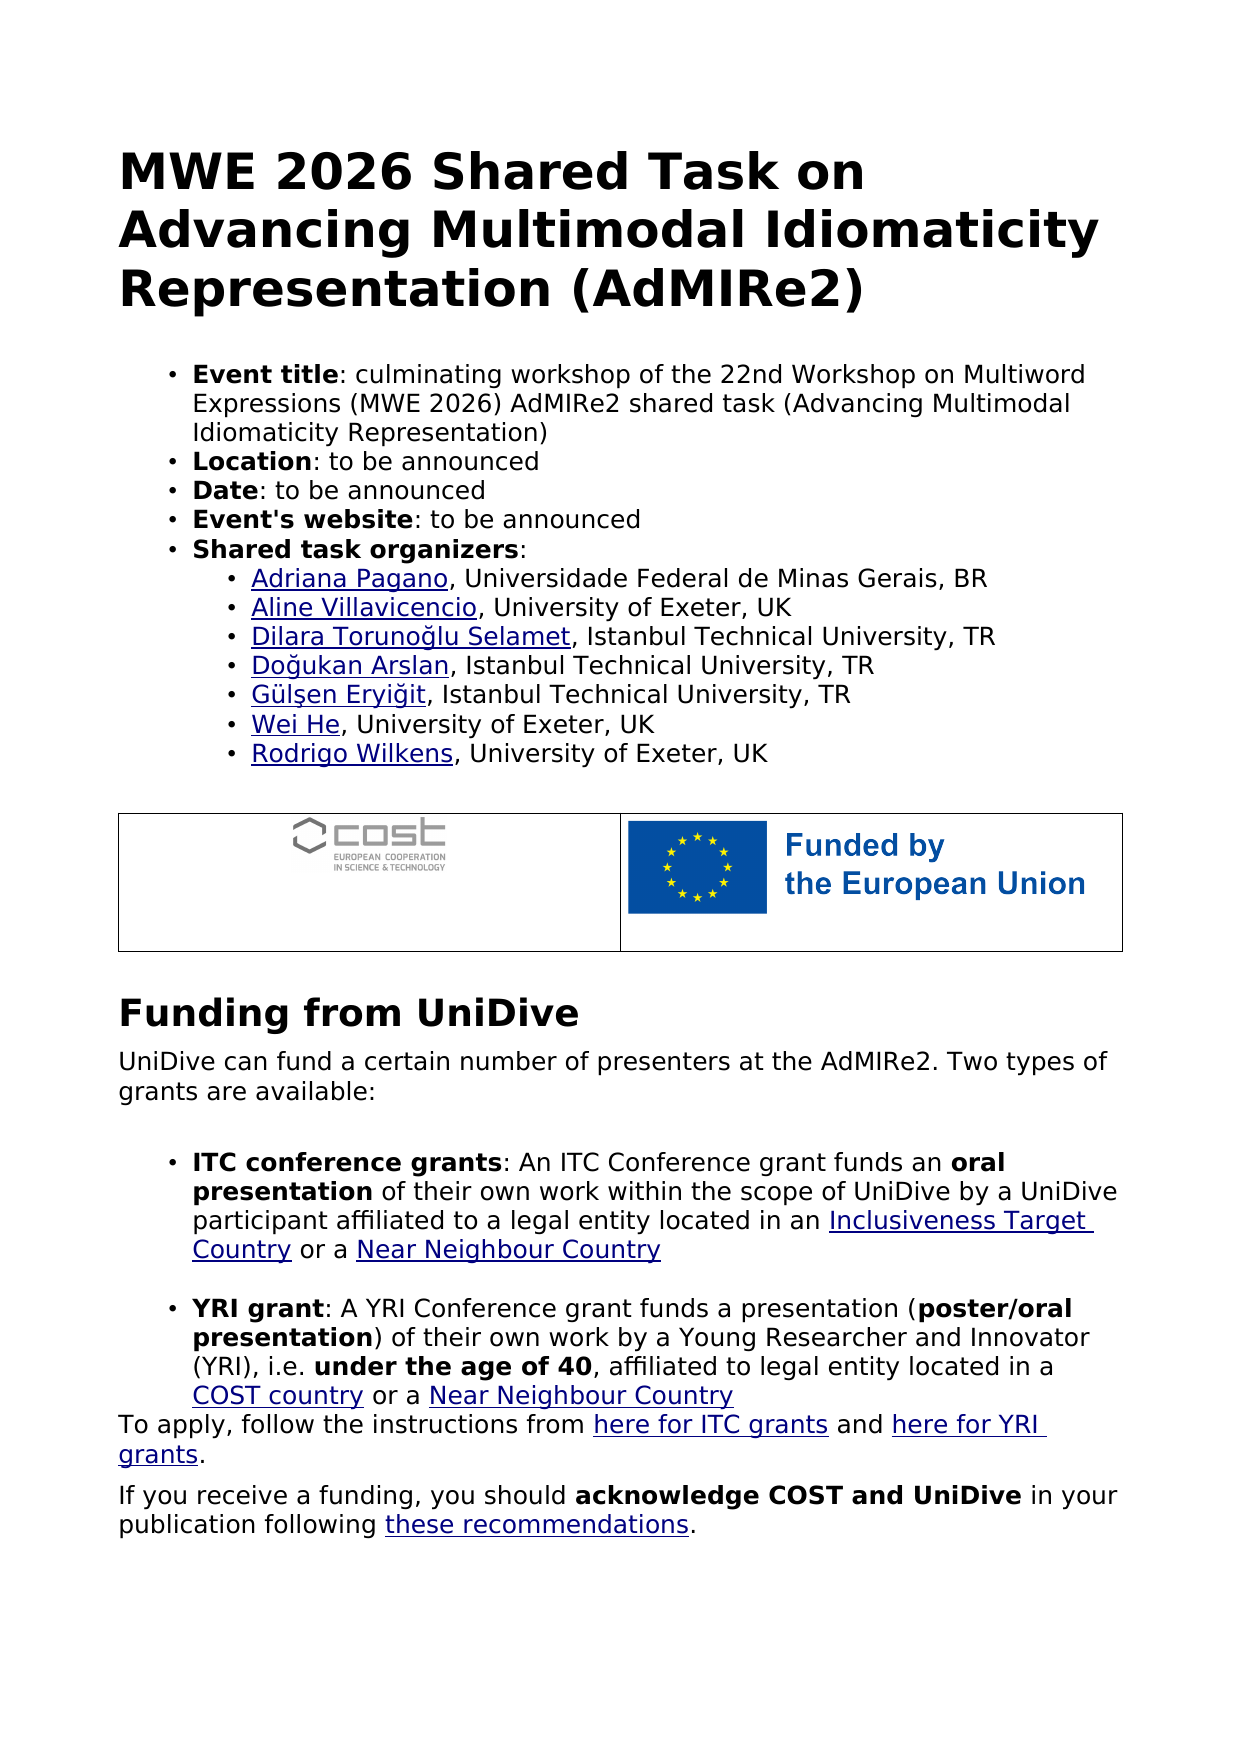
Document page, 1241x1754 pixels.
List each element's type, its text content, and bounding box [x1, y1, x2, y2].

list Wei He, University of Exeter, UK [236, 710, 1122, 739]
list Location: to be announced [177, 447, 1122, 476]
list Shared task organizers: [177, 535, 1122, 564]
text If you receive a funding, you should acknowledge COST and UniDive in your publication following these recommendations. [118, 1481, 1122, 1540]
list Event's website: to be announced [177, 506, 1122, 535]
list Dilara Torunoğlu Selamet, Istanbul Technical University, TR [236, 622, 1122, 651]
list Adriana Pagano, Universidade Federal de Minas Gerais, BR [236, 564, 1122, 593]
picture [291, 815, 448, 873]
list ITC conference grants: An ITC Conference grant funds an oral presentation of their own work within the scope of UniDive by a UniDive participant affiliated to a legal entity located in an Inclusiveness Target Country or a Near Neighbour Country [177, 1148, 1122, 1264]
list Rodrigo Wilkens, University of Exeter, UK [236, 739, 1122, 768]
picture [622, 815, 1120, 920]
subtitle MWE 2026 Shared Task on Advancing Multimodal Idiomaticity Representation (AdMIRe2) [118, 143, 1122, 318]
text UniDive can fund a certain number of presenters at the AdMIRe2. Two types of grants are available: [118, 1047, 1122, 1106]
list Event title: culminating workshop of the 22nd Workshop on Multiword Expressions (MWE 2026) AdMIRe2 shared task (Advancing Multimodal Idiomaticity Representation) [177, 360, 1122, 447]
list YRI grant: A YRI Conference grant funds a presentation (poster/oral presentation) of their own work by a Young Researcher and Innovator (YRI), i.e. under the age of 40, affiliated to legal entity located in a COST country or a Near Neighbour Country [177, 1294, 1122, 1411]
table_header [119, 814, 620, 951]
text To apply, follow the instructions from here for ITC grants and here for YRI grants. [118, 1411, 1122, 1469]
list Gülşen Eryiğit, Istanbul Technical University, TR [236, 681, 1122, 710]
table_header [621, 814, 1122, 951]
list Doğukan Arslan, Istanbul Technical University, TR [236, 651, 1122, 681]
list Aline Villavicencio, University of Exeter, UK [236, 593, 1122, 622]
subtitle Funding from UniDive [118, 991, 1122, 1035]
list Date: to be announced [177, 476, 1122, 506]
